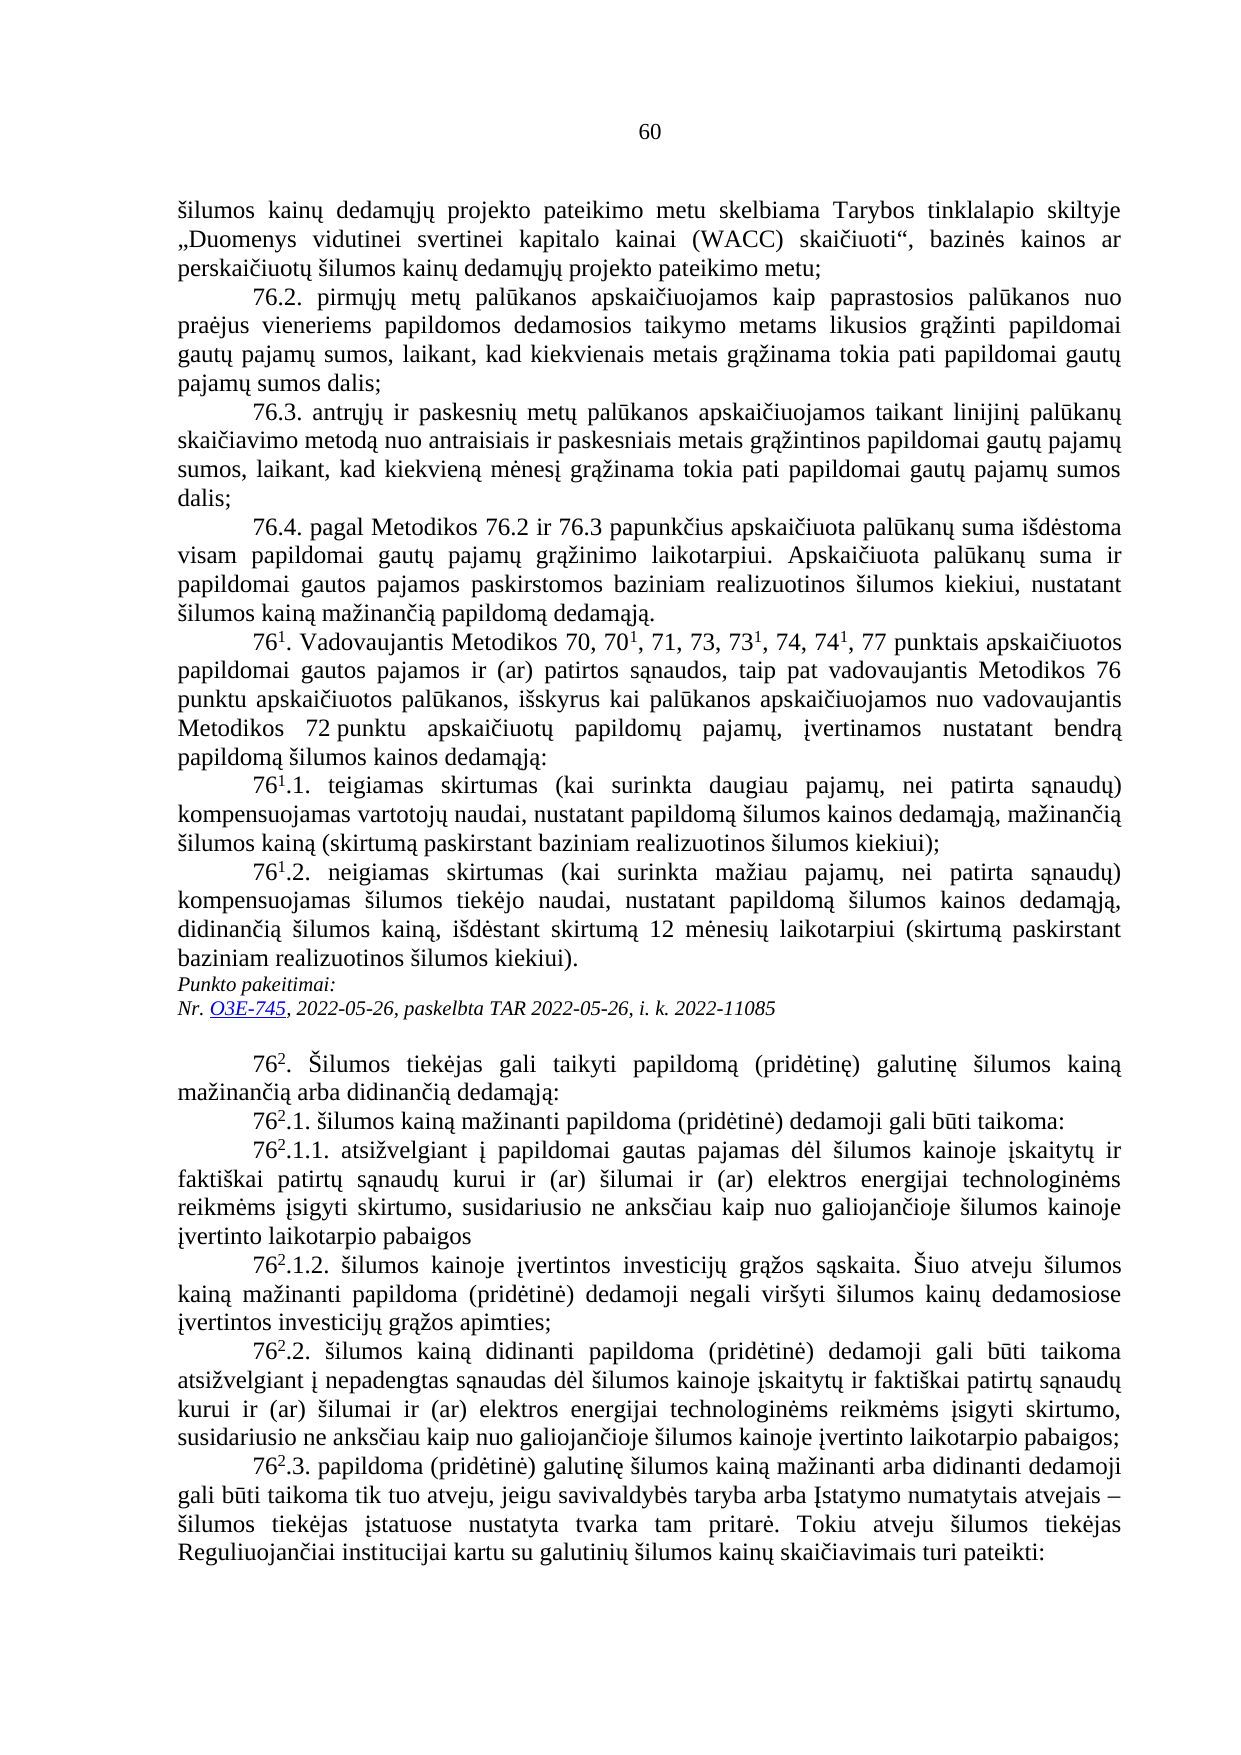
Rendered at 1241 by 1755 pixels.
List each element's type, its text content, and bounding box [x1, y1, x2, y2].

text 762. Šilumos tiekėjas gali taikyti papildomą (pridėtinę) galutinę šilumos kainą mažinančią arba didinančią dedamąją: [177, 1049, 1122, 1106]
text 761.1. teigiamas skirtumas (kai surinkta daugiau pajamų, nei patirta sąnaudų) kompensuojamas vartotojų naudai, nustatant papildomą šilumos kainos dedamąją, mažinančią šilumos kainą (skirtumą paskirstant baziniam realizuotinos šilumos kiekiui); [177, 771, 1122, 857]
text 762.2. šilumos kainą didinanti papildoma (pridėtinė) dedamoji gali būti taikoma atsižvelgiant į nepadengtas sąnaudas dėl šilumos kainoje įskaitytų ir faktiškai patirtų sąnaudų kurui ir (ar) šilumai ir (ar) elektros energijai technologinėms reikmėms įsigyti skirtumo, susidariusio ne anksčiau kaip nuo galiojančioje šilumos kainoje įvertinto laikotarpio pabaigos; [177, 1336, 1122, 1451]
text šilumos kainų dedamųjų projekto pateikimo metu skelbiama Tarybos tinklalapio skiltyje „Duomenys vidutinei svertinei kapitalo kainai (WACC) skaičiuoti“, bazinės kainos ar perskaičiuotų šilumos kainų dedamųjų projekto pateikimo metu; [177, 196, 1122, 282]
text 762.1.2. šilumos kainoje įvertintos investicijų grąžos sąskaita. Šiuo atveju šilumos kainą mažinanti papildoma (pridėtinė) dedamoji negali viršyti šilumos kainų dedamosiose įvertintos investicijų grąžos apimties; [177, 1250, 1122, 1336]
text 762.1. šilumos kainą mažinanti papildoma (pridėtinė) dedamoji gali būti taikoma: [177, 1106, 1122, 1135]
text 762.3. papildoma (pridėtinė) galutinę šilumos kainą mažinanti arba didinanti dedamoji gali būti taikoma tik tuo atveju, jeigu savivaldybės taryba arba Įstatymo numatytais atvejais – šilumos tiekėjas įstatuose nustatyta tvarka tam pritarė. Tokiu atveju šilumos tiekėjas Reguliuojančiai institucijai kartu su galutinių šilumos kainų skaičiavimais turi pateikti: [177, 1451, 1122, 1566]
text 762.1.1. atsižvelgiant į papildomai gautas pajamas dėl šilumos kainoje įskaitytų ir faktiškai patirtų sąnaudų kurui ir (ar) šilumai ir (ar) elektros energijai technologinėms reikmėms įsigyti skirtumo, susidariusio ne anksčiau kaip nuo galiojančioje šilumos kainoje įvertinto laikotarpio pabaigos [177, 1135, 1122, 1250]
text Nr. O3E-745, 2022-05-26, paskelbta TAR 2022-05-26, i. k. 2022-11085 [177, 996, 1122, 1020]
text 761. Vadovaujantis Metodikos 70, 701, 71, 73, 731, 74, 741, 77 punktais apskaičiuotos papildomai gautos pajamos ir (ar) patirtos sąnaudos, taip pat vadovaujantis Metodikos 76 punktu apskaičiuotos palūkanos, išskyrus kai palūkanos apskaičiuojamos nuo vadovaujantis Metodikos 72 punktu apskaičiuotų papildomų pajamų, įvertinamos nustatant bendrą papildomą šilumos kainos dedamąją: [177, 627, 1122, 771]
text 76.4. pagal Metodikos 76.2 ir 76.3 papunkčius apskaičiuota palūkanų suma išdėstoma visam papildomai gautų pajamų grąžinimo laikotarpiui. Apskaičiuota palūkanų suma ir papildomai gautos pajamos paskirstomos baziniam realizuotinos šilumos kiekiui, nustatant šilumos kainą mažinančią papildomą dedamąją. [177, 512, 1122, 627]
text 761.2. neigiamas skirtumas (kai surinkta mažiau pajamų, nei patirta sąnaudų) kompensuojamas šilumos tiekėjo naudai, nustatant papildomą šilumos kainos dedamąją, didinančią šilumos kainą, išdėstant skirtumą 12 mėnesių laikotarpiui (skirtumą paskirstant baziniam realizuotinos šilumos kiekiui). [177, 857, 1122, 972]
text Punkto pakeitimai: [177, 972, 1122, 996]
text 76.2. pirmųjų metų palūkanos apskaičiuojamos kaip paprastosios palūkanos nuo praėjus vieneriems papildomos dedamosios taikymo metams likusios grąžinti papildomai gautų pajamų sumos, laikant, kad kiekvienais metais grąžinama tokia pati papildomai gautų pajamų sumos dalis; [177, 282, 1122, 397]
text 76.3. antrųjų ir paskesnių metų palūkanos apskaičiuojamos taikant linijinį palūkanų skaičiavimo metodą nuo antraisiais ir paskesniais metais grąžintinos papildomai gautų pajamų sumos, laikant, kad kiekvieną mėnesį grąžinama tokia pati papildomai gautų pajamų sumos dalis; [177, 397, 1122, 512]
